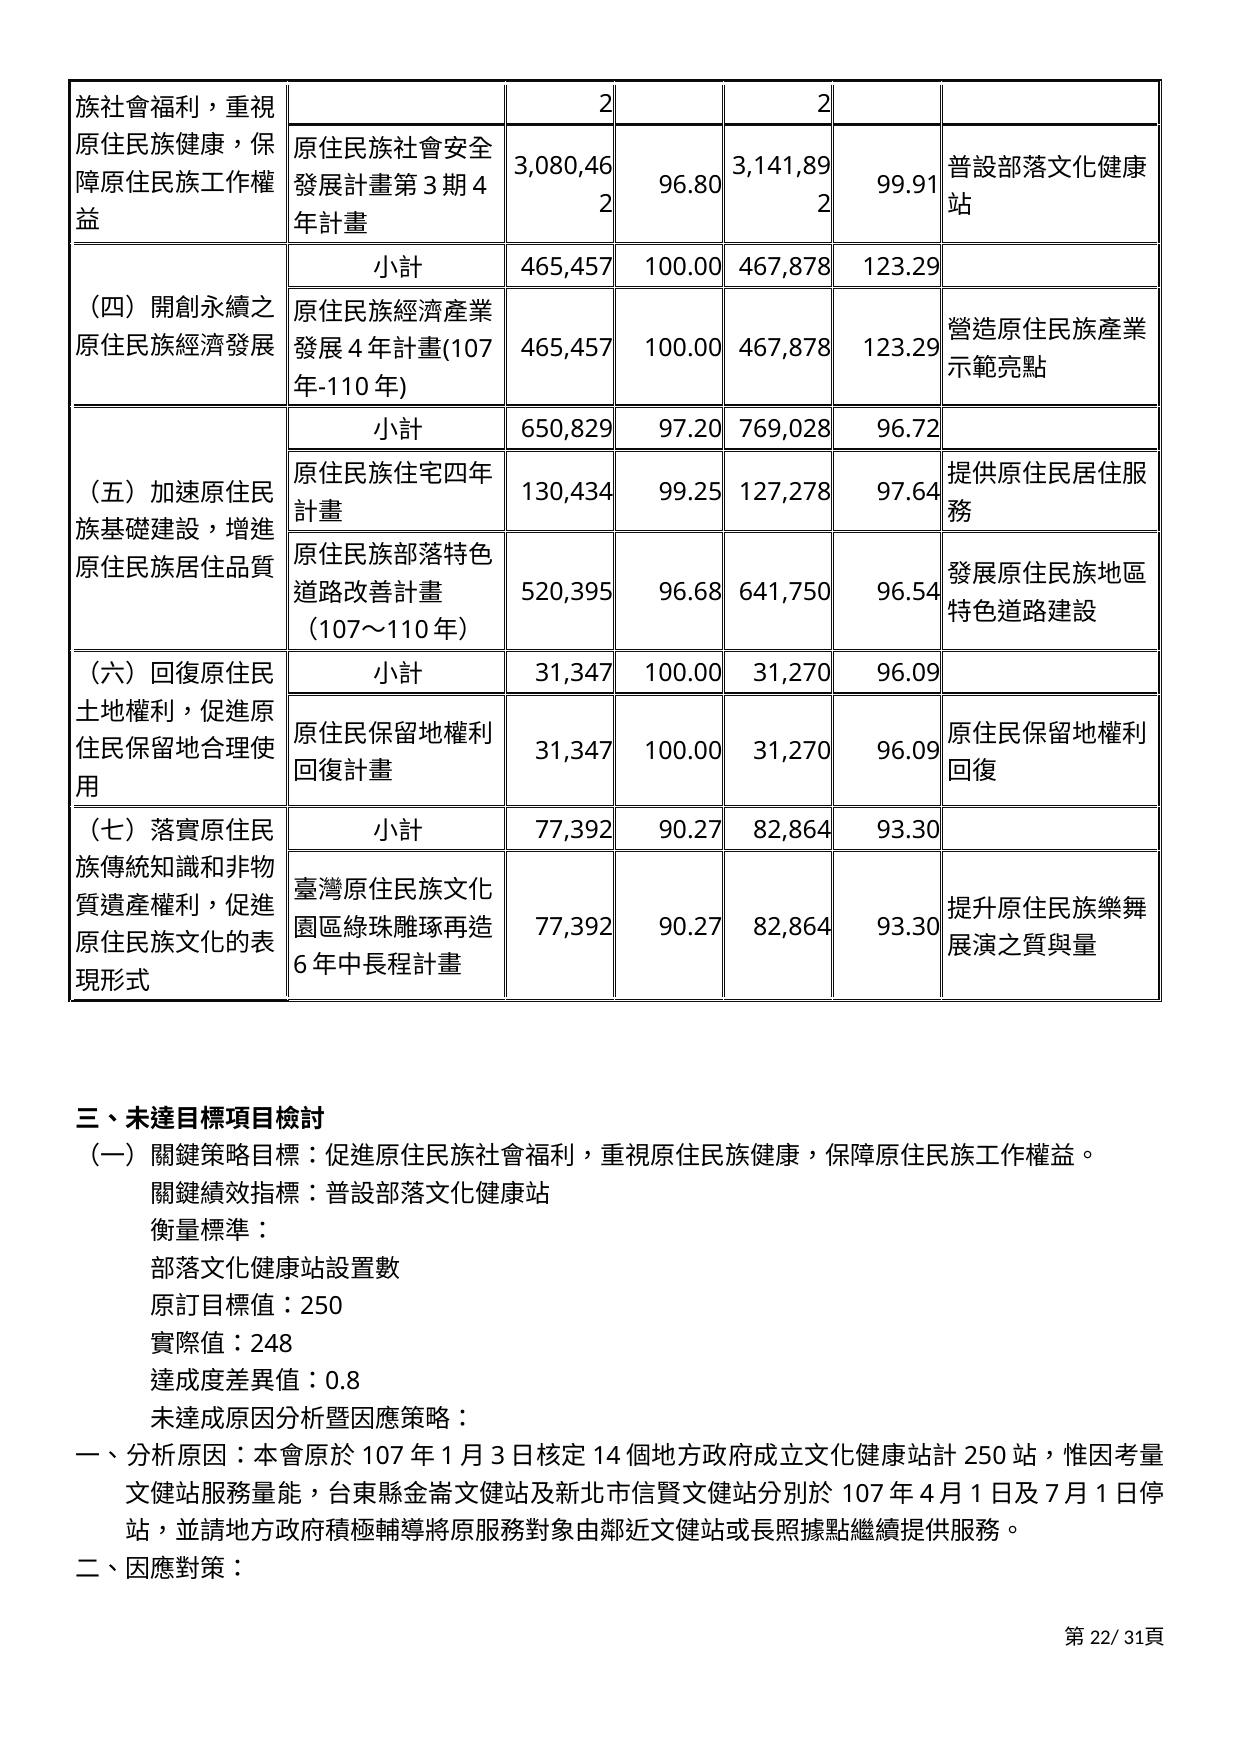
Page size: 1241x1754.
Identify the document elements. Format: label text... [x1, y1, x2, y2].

table_cell 2 [724, 82, 833, 123]
table_cell 96.80 [616, 126, 722, 242]
table_cell 提供原住民居住服務 [943, 448, 1159, 529]
table_cell 100.00 [616, 289, 722, 404]
table_cell 31,347 [507, 696, 613, 805]
table_cell 2 [506, 82, 614, 123]
table_cell （四）開創永續之原住民族經濟發展 [70, 242, 287, 404]
text 達成度差異值：0.8 [150, 1360, 1165, 1398]
table_cell [615, 82, 724, 123]
table_cell 原住民族社會安全發展計畫第3期4年計畫 [289, 126, 504, 242]
table_cell （七）落實原住民族傳統知識和非物質遺產權利，促進原住民族文化的表現形式 [70, 805, 287, 999]
table_cell 130,434 [507, 452, 613, 529]
table_cell 96.09 [834, 696, 940, 805]
text 一、分析原因：本會原於107年1月3日核定14個地方政府成立文化健康站計250站，惟因考量文健站服務量能，台東縣金崙文健站及新北市信賢文健站分別於107年4月1日及7月1日停站，並請地方政府積極輔導將原服務對象由鄰近文健站或長照據點繼續提供服務。 [75, 1435, 1165, 1548]
table_cell （五）加速原住民族基礎建設，增進原住民族居住品質 [71, 404, 286, 648]
table_cell 97.64 [834, 452, 940, 529]
table_cell 82,864 [725, 808, 831, 849]
table_cell 123.29 [834, 245, 940, 286]
table_cell 96.54 [834, 533, 940, 648]
table_cell [943, 649, 1159, 692]
table_cell [288, 82, 506, 123]
table_cell 3,141,892 [725, 126, 831, 242]
text 衡量標準： [150, 1210, 1165, 1248]
table_cell 發展原住民族地區特色道路建設 [943, 530, 1159, 648]
table_cell 100.00 [616, 652, 722, 692]
table_cell 127,278 [725, 452, 831, 529]
table_cell 小計 [289, 808, 504, 849]
table_cell 123.29 [834, 289, 940, 404]
table_cell 90.27 [616, 808, 722, 849]
table_cell （六）回復原住民土地權利，促進原住民保留地合理使用 [71, 649, 286, 805]
table_cell [942, 82, 1158, 123]
table_cell 31,270 [725, 696, 831, 805]
table_cell 82,864 [724, 852, 833, 999]
table_cell 原住民保留地權利回復計畫 [289, 696, 504, 805]
table_cell 96.68 [616, 533, 722, 648]
table_cell 465,457 [507, 245, 613, 286]
table_cell 31,347 [507, 652, 613, 692]
table_cell [942, 242, 1160, 286]
table_cell 650,829 [507, 408, 613, 448]
table_cell 96.72 [834, 408, 940, 448]
subtitle （一）關鍵策略目標：促進原住民族社會福利，重視原住民族健康，保障原住民族工作權益。 [75, 1135, 1165, 1173]
table_cell 467,878 [725, 245, 831, 286]
table_cell 原住民族部落特色道路改善計畫（107～110年） [289, 533, 504, 648]
table_cell 99.91 [834, 126, 940, 242]
title 三、未達目標項目檢討 [75, 1098, 1165, 1135]
table_cell 普設部落文化健康站 [943, 123, 1160, 242]
text 部落文化健康站設置數 [150, 1248, 1165, 1285]
table_cell 小計 [289, 652, 504, 692]
table_cell 小計 [289, 245, 504, 286]
table_cell 100.00 [616, 696, 722, 805]
table_cell 465,457 [507, 289, 613, 404]
table_cell 520,395 [507, 533, 613, 648]
table_cell 31,270 [725, 652, 831, 692]
table_cell 467,878 [725, 289, 831, 404]
table_cell 93.30 [834, 808, 940, 849]
text 關鍵績效指標：普設部落文化健康站 [150, 1173, 1165, 1210]
table_cell 臺灣原住民族文化園區綠珠雕琢再造6年中長程計畫 [288, 852, 506, 999]
table_cell 100.00 [616, 245, 722, 286]
table_cell 99.25 [616, 452, 722, 529]
table_cell 641,750 [725, 533, 831, 648]
table_cell 769,028 [725, 408, 831, 448]
table_cell 提升原住民族樂舞展演之質與量 [942, 849, 1160, 999]
table_cell [833, 82, 942, 123]
text 原訂目標值：250 [150, 1285, 1165, 1323]
table_cell 93.30 [833, 852, 942, 999]
table_cell 原住民族經濟產業發展4年計畫(107年-110年) [289, 289, 504, 404]
text 未達成原因分析暨因應策略： [150, 1398, 1165, 1435]
table_cell 97.20 [616, 408, 722, 448]
table_cell 3,080,462 [507, 126, 613, 242]
table_cell 90.27 [615, 852, 724, 999]
text 實際值：248 [150, 1323, 1165, 1360]
table_cell 96.09 [834, 652, 940, 692]
table_cell 營造原住民族產業示範亮點 [942, 286, 1160, 404]
table_cell 族社會福利，重視原住民族健康，保障原住民族工作權益 [71, 82, 287, 242]
table_cell 原住民族住宅四年計畫 [289, 452, 504, 529]
table_cell 小計 [289, 408, 504, 448]
table_cell 77,392 [507, 808, 613, 849]
table_cell 77,392 [506, 852, 614, 999]
table_cell [942, 805, 1160, 849]
table_cell [943, 404, 1159, 448]
text 二、因應對策： [75, 1548, 1165, 1585]
table_cell 原住民保留地權利回復 [943, 692, 1159, 805]
